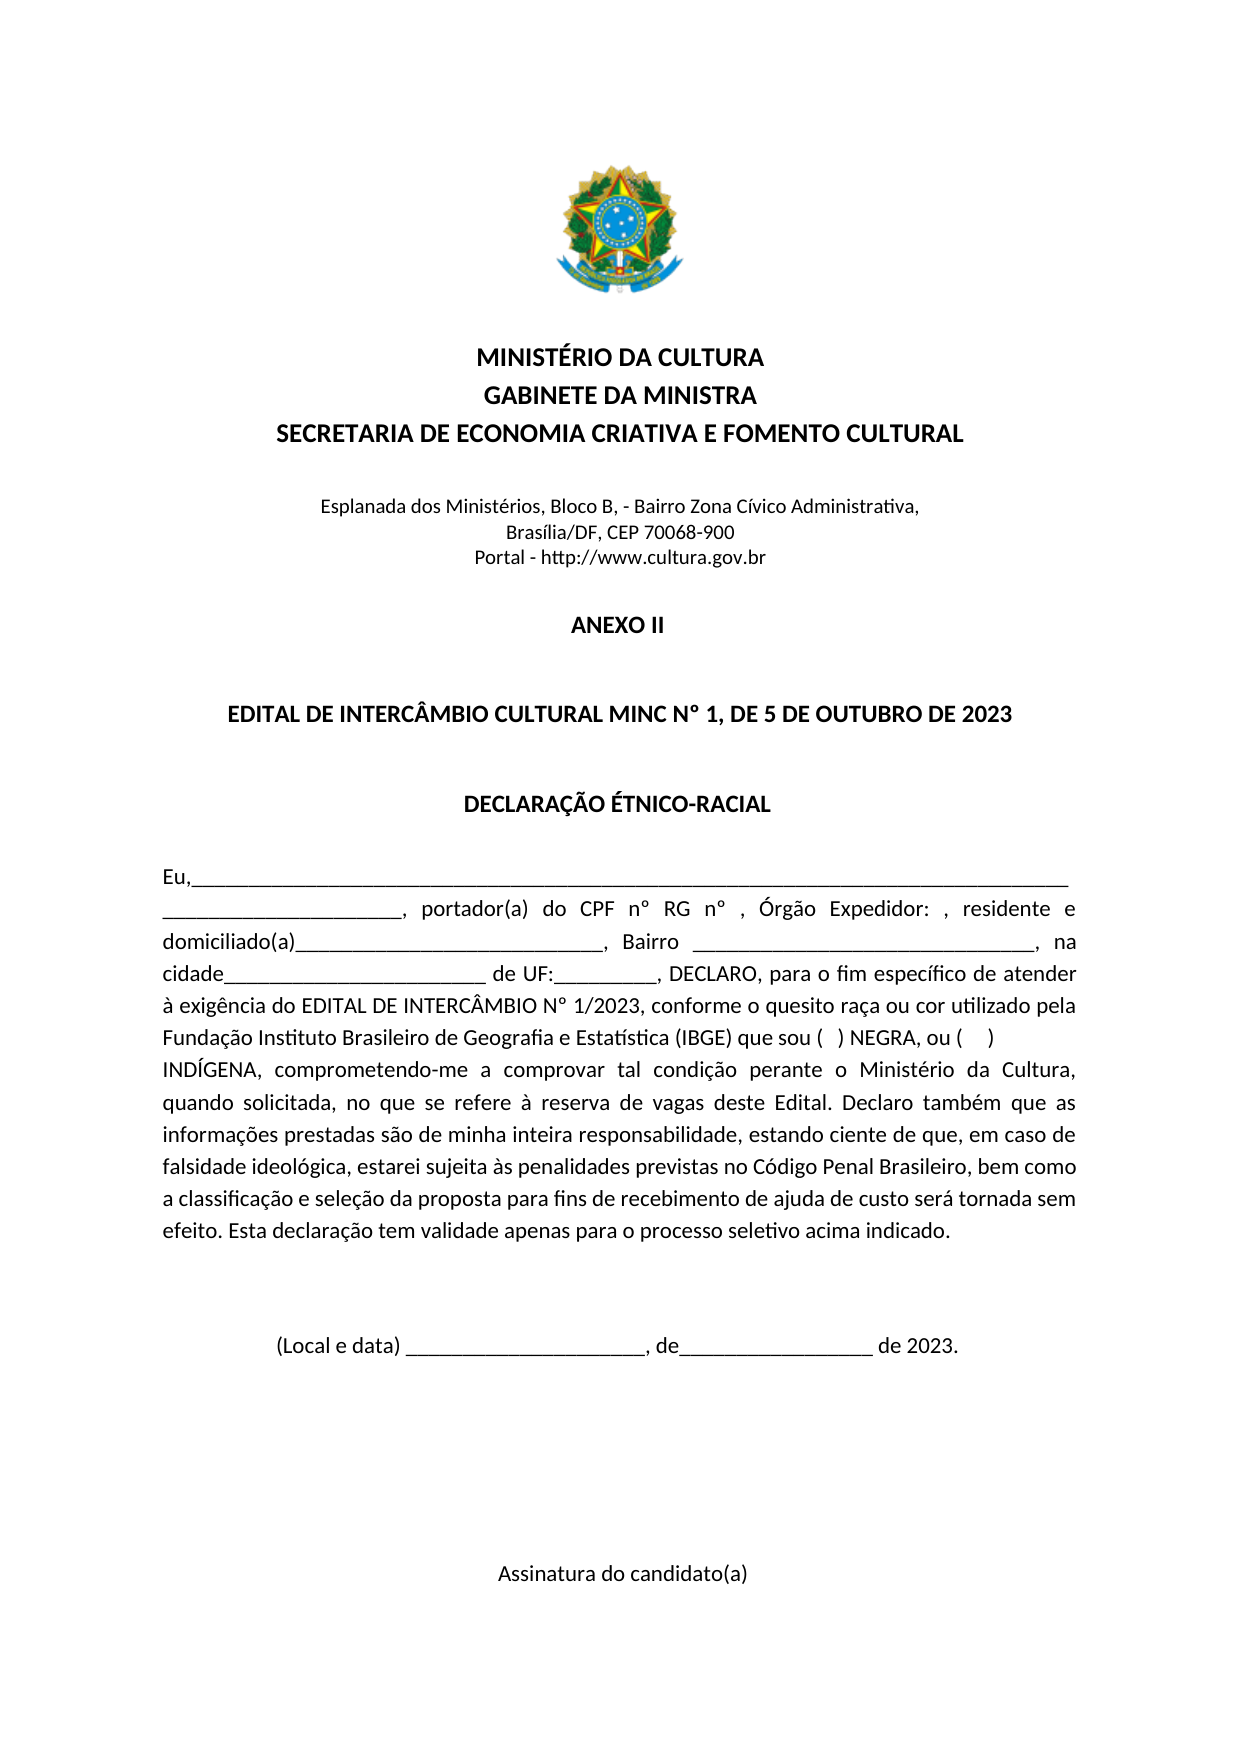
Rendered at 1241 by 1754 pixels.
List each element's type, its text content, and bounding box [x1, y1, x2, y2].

text EDITAL DE INTERCÂMBIO CULTURAL MINC Nº 1, DE 5 DE OUTUBRO DE 2023 [150, 699, 1091, 729]
text DECLARAÇÃO ÉTNICO-RACIAL [150, 788, 1091, 818]
text ANEXO II [150, 609, 1091, 640]
text Esplanada dos Ministérios, Bloco B, - Bairro Zona Cívico Administrativa, Brasília/DF, CEP 70068-900 Portal - http://www.cultura.gov.br [270, 494, 971, 570]
text MINISTÉRIO DA CULTURA GABINETE DA MINISTRA SECRETARIA DE ECONOMIA CRIATIVA E FOMENTO CULTURAL [150, 340, 1091, 449]
text Assinatura do candidato(a) [162, 1559, 1078, 1588]
text Eu,__________________________________________________________________________________________________, portador(a) do CPF nº RG nº , Órgão Expedidor: , residente e domiciliado(a)___________________________, Bairro ______________________________, na cidade_______________________ de UF:_________, DECLARO, para o fim específico de atender à exigência do EDITAL DE INTERCÂMBIO Nº 1/2023, conforme o quesito raça ou cor utilizado pela Fundação Instituto Brasileiro de Geografia e Estatística (IBGE) que sou ( ) NEGRA, ou ( ) INDÍGENA, comprometendo-me a comprovar tal condição perante o Ministério da Cultura, quando solicitada, no que se refere à reserva de vagas deste Edital. Declaro também que as informações prestadas são de minha inteira responsabilidade, estando ciente de que, em caso de falsidade ideológica, estarei sujeita às penalidades previstas no Código Penal Brasileiro, bem como a classificação e seleção da proposta para fins de recebimento de ajuda de custo será tornada sem efeito. Esta declaração tem validade apenas para o processo seletivo acima indicado. [162, 862, 1078, 1244]
text (Local e data) _____________________, de_________________ de 2023. [162, 1331, 1078, 1359]
